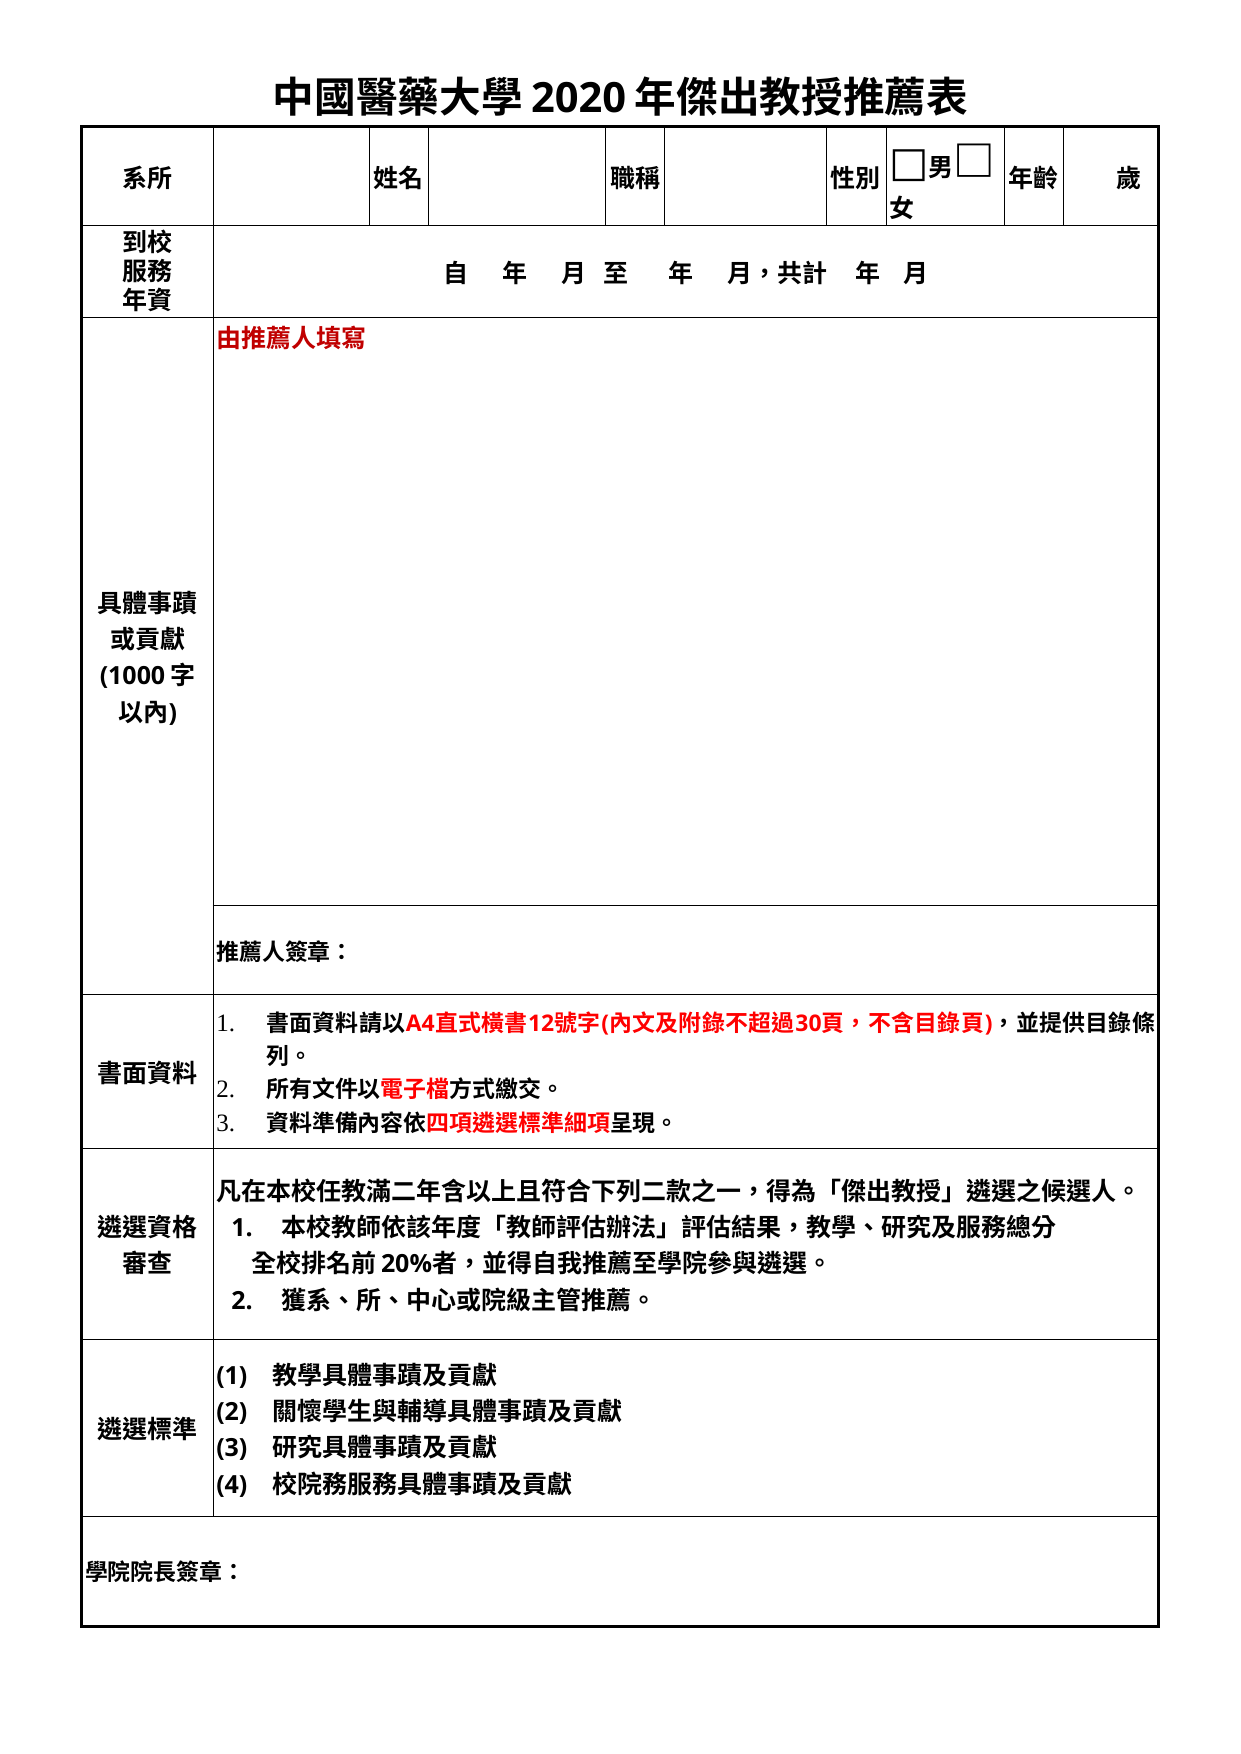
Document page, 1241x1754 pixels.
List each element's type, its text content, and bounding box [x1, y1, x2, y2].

table_cell 學院院長簽章： [83, 1517, 1157, 1625]
table_cell 推薦人簽章： [214, 906, 1157, 994]
table_cell 凡在本校任教滿二年含以上且符合下列二款之一，得為「傑出教授」遴選之候選人。 本校教師依該年度「教師評估辦法」評估結果，教學、研究及服務總分 全校排名前20%者，並得自我推薦至學院參與遴選。 獲系、所、中心或院級主管推薦。 [214, 1149, 1157, 1339]
table_cell 書面資料 [83, 995, 213, 1148]
table_cell (1) 教學具體事蹟及貢獻 (2) 關懷學生與輔導具體事蹟及貢獻 (3) 研究具體事蹟及貢獻 (4) 校院務服務具體事蹟及貢獻 [214, 1340, 1157, 1516]
table_cell 具體事蹟或貢獻(1000字以內) [83, 318, 213, 994]
text 中國醫藥大學2020年傑出教授推薦表 [59, 64, 1181, 125]
table_header 系所 [83, 128, 213, 225]
table_cell 由推薦人填寫 [214, 318, 1157, 905]
table_cell 遴選標準 [83, 1340, 213, 1516]
table_cell 書面資料請以A4直式橫書12號字(內文及附錄不超過30頁，不含目錄頁)，並提供目錄條列。 所有文件以電子檔方式繳交。 資料準備內容依四項遴選標準細項呈現。 [214, 995, 1157, 1148]
table_header [665, 128, 826, 225]
table_cell 自 年 月 至 年 月，共計 年 月 [214, 226, 1157, 317]
table_header 姓名 [370, 128, 428, 225]
table_cell 到校 服務 年資 [83, 226, 213, 317]
table_header 歲 [1064, 128, 1157, 225]
table_header [429, 128, 605, 225]
table_header [214, 128, 369, 225]
table_header 性別 [827, 128, 886, 225]
table_cell 遴選資格審查 [83, 1149, 213, 1339]
table_header □男□女 [887, 128, 1004, 225]
table_header 年齡 [1005, 128, 1063, 225]
table_header 職稱 [606, 128, 664, 225]
